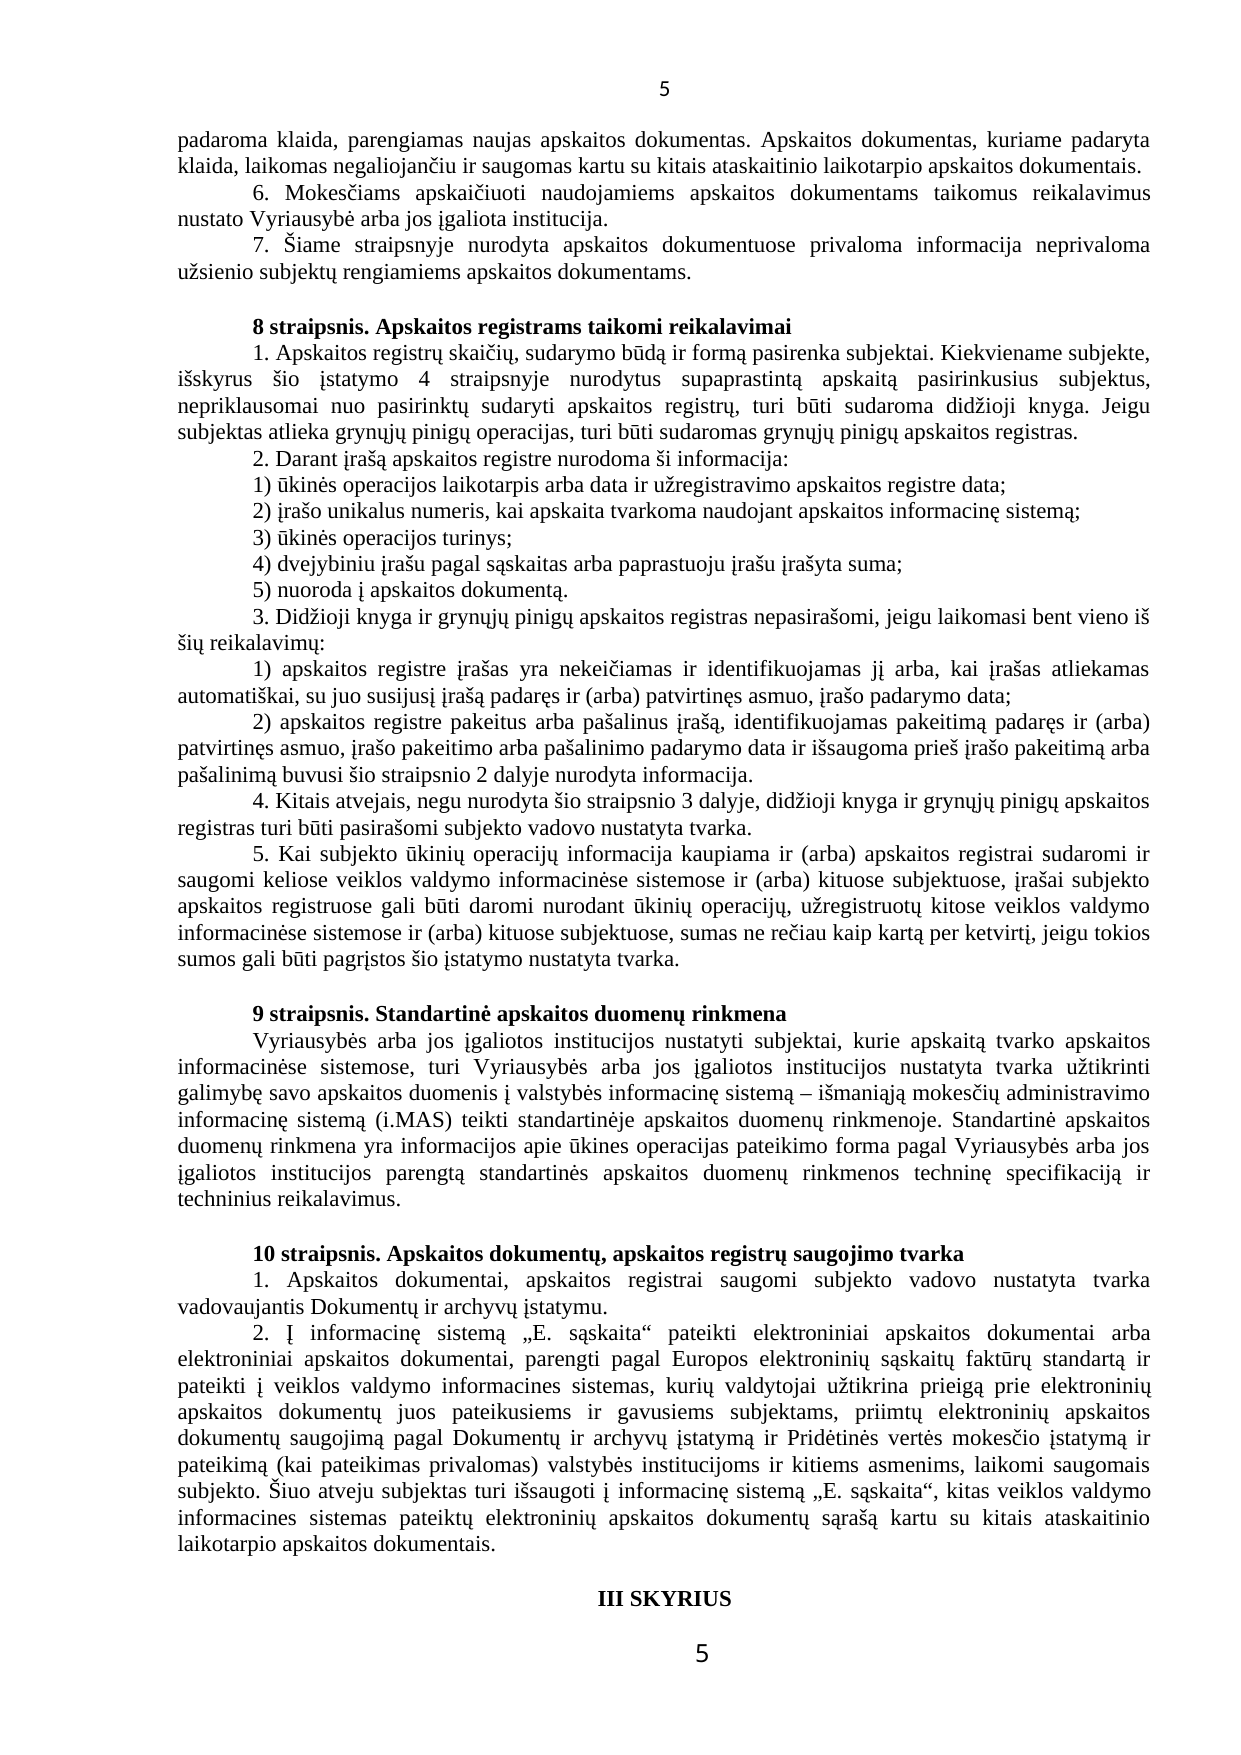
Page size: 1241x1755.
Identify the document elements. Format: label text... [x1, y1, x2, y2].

text III SKYRIUS [177, 1585, 1152, 1611]
text 9 straipsnis. Standartinė apskaitos duomenų rinkmena [177, 1000, 1152, 1027]
text 8 straipsnis. Apskaitos registrams taikomi reikalavimai [177, 313, 1152, 339]
text 2) apskaitos registre pakeitus arba pašalinus įrašą, identifikuojamas pakeitimą padaręs ir (arba) patvirtinęs asmuo, įrašo pakeitimo arba pašalinimo padarymo data ir išsaugoma prieš įrašo pakeitimą arba pašalinimą buvusi šio straipsnio 2 dalyje nurodyta informacija. [177, 708, 1152, 787]
text 7. Šiame straipsnyje nurodyta apskaitos dokumentuose privaloma informacija neprivaloma užsienio subjektų rengiamiems apskaitos dokumentams. [177, 231, 1152, 284]
text 2. Į informacinę sistemą „E. sąskaita“ pateikti elektroniniai apskaitos dokumentai arba elektroniniai apskaitos dokumentai, parengti pagal Europos elektroninių sąskaitų faktūrų standartą ir pateikti į veiklos valdymo informacines sistemas, kurių valdytojai užtikrina prieigą prie elektroninių apskaitos dokumentų juos pateikusiems ir gavusiems subjektams, priimtų elektroninių apskaitos dokumentų saugojimą pagal Dokumentų ir archyvų įstatymą ir Pridėtinės vertės mokesčio įstatymą ir pateikimą (kai pateikimas privalomas) valstybės institucijoms ir kitiems asmenims, laikomi saugomais subjekto. Šiuo atveju subjektas turi išsaugoti į informacinę sistemą „E. sąskaita“, kitas veiklos valdymo informacines sistemas pateiktų elektroninių apskaitos dokumentų sąrašą kartu su kitais ataskaitinio laikotarpio apskaitos dokumentais. [177, 1319, 1152, 1556]
text padaroma klaida, parengiamas naujas apskaitos dokumentas. Apskaitos dokumentas, kuriame padaryta klaida, laikomas negaliojančiu ir saugomas kartu su kitais ataskaitinio laikotarpio apskaitos dokumentais. [177, 126, 1152, 179]
text 1. Apskaitos dokumentai, apskaitos registrai saugomi subjekto vadovo nustatyta tvarka vadovaujantis Dokumentų ir archyvų įstatymu. [177, 1266, 1152, 1319]
text Vyriausybės arba jos įgaliotos institucijos nustatyti subjektai, kurie apskaitą tvarko apskaitos informacinėse sistemose, turi Vyriausybės arba jos įgaliotos institucijos nustatyta tvarka užtikrinti galimybę savo apskaitos duomenis į valstybės informacinę sistemą – išmaniąją mokesčių administravimo informacinę sistemą (i.MAS) teikti standartinėje apskaitos duomenų rinkmenoje. Standartinė apskaitos duomenų rinkmena yra informacijos apie ūkines operacijas pateikimo forma pagal Vyriausybės arba jos įgaliotos institucijos parengtą standartinės apskaitos duomenų rinkmenos techninę specifikaciją ir techninius reikalavimus. [177, 1027, 1152, 1211]
text 5. Kai subjekto ūkinių operacijų informacija kaupiama ir (arba) apskaitos registrai sudaromi ir saugomi keliose veiklos valdymo informacinėse sistemose ir (arba) kituose subjektuose, įrašai subjekto apskaitos registruose gali būti daromi nurodant ūkinių operacijų, užregistruotų kitose veiklos valdymo informacinėse sistemose ir (arba) kituose subjektuose, sumas ne rečiau kaip kartą per ketvirtį, jeigu tokios sumos gali būti pagrįstos šio įstatymo nustatyta tvarka. [177, 840, 1152, 972]
text 6. Mokesčiams apskaičiuoti naudojamiems apskaitos dokumentams taikomus reikalavimus nustato Vyriausybė arba jos įgaliota institucija. [177, 179, 1152, 231]
text 10 straipsnis. Apskaitos dokumentų, apskaitos registrų saugojimo tvarka [177, 1240, 1152, 1266]
text 3) ūkinės operacijos turinys; [177, 524, 1152, 550]
text 3. Didžioji knyga ir grynųjų pinigų apskaitos registras nepasirašomi, jeigu laikomasi bent vieno iš šių reikalavimų: [177, 603, 1152, 655]
text 2. Darant įrašą apskaitos registre nurodoma ši informacija: [177, 444, 1152, 471]
text 2) įrašo unikalus numeris, kai apskaita tvarkoma naudojant apskaitos informacinę sistemą; [177, 497, 1152, 524]
text 5) nuoroda į apskaitos dokumentą. [177, 576, 1152, 603]
text 4. Kitais atvejais, negu nurodyta šio straipsnio 3 dalyje, didžioji knyga ir grynųjų pinigų apskaitos registras turi būti pasirašomi subjekto vadovo nustatyta tvarka. [177, 787, 1152, 840]
text 1) apskaitos registre įrašas yra nekeičiamas ir identifikuojamas jį arba, kai įrašas atliekamas automatiškai, su juo susijusį įrašą padaręs ir (arba) patvirtinęs asmuo, įrašo padarymo data; [177, 655, 1152, 708]
text 1. Apskaitos registrų skaičių, sudarymo būdą ir formą pasirenka subjektai. Kiekviename subjekte, išskyrus šio įstatymo 4 straipsnyje nurodytus supaprastintą apskaitą pasirinkusius subjektus, nepriklausomai nuo pasirinktų sudaryti apskaitos registrų, turi būti sudaroma didžioji knyga. Jeigu subjektas atlieka grynųjų pinigų operacijas, turi būti sudaromas grynųjų pinigų apskaitos registras. [177, 339, 1152, 444]
text 1) ūkinės operacijos laikotarpis arba data ir užregistravimo apskaitos registre data; [177, 471, 1152, 497]
text 4) dvejybiniu įrašu pagal sąskaitas arba paprastuoju įrašu įrašyta suma; [177, 550, 1152, 576]
